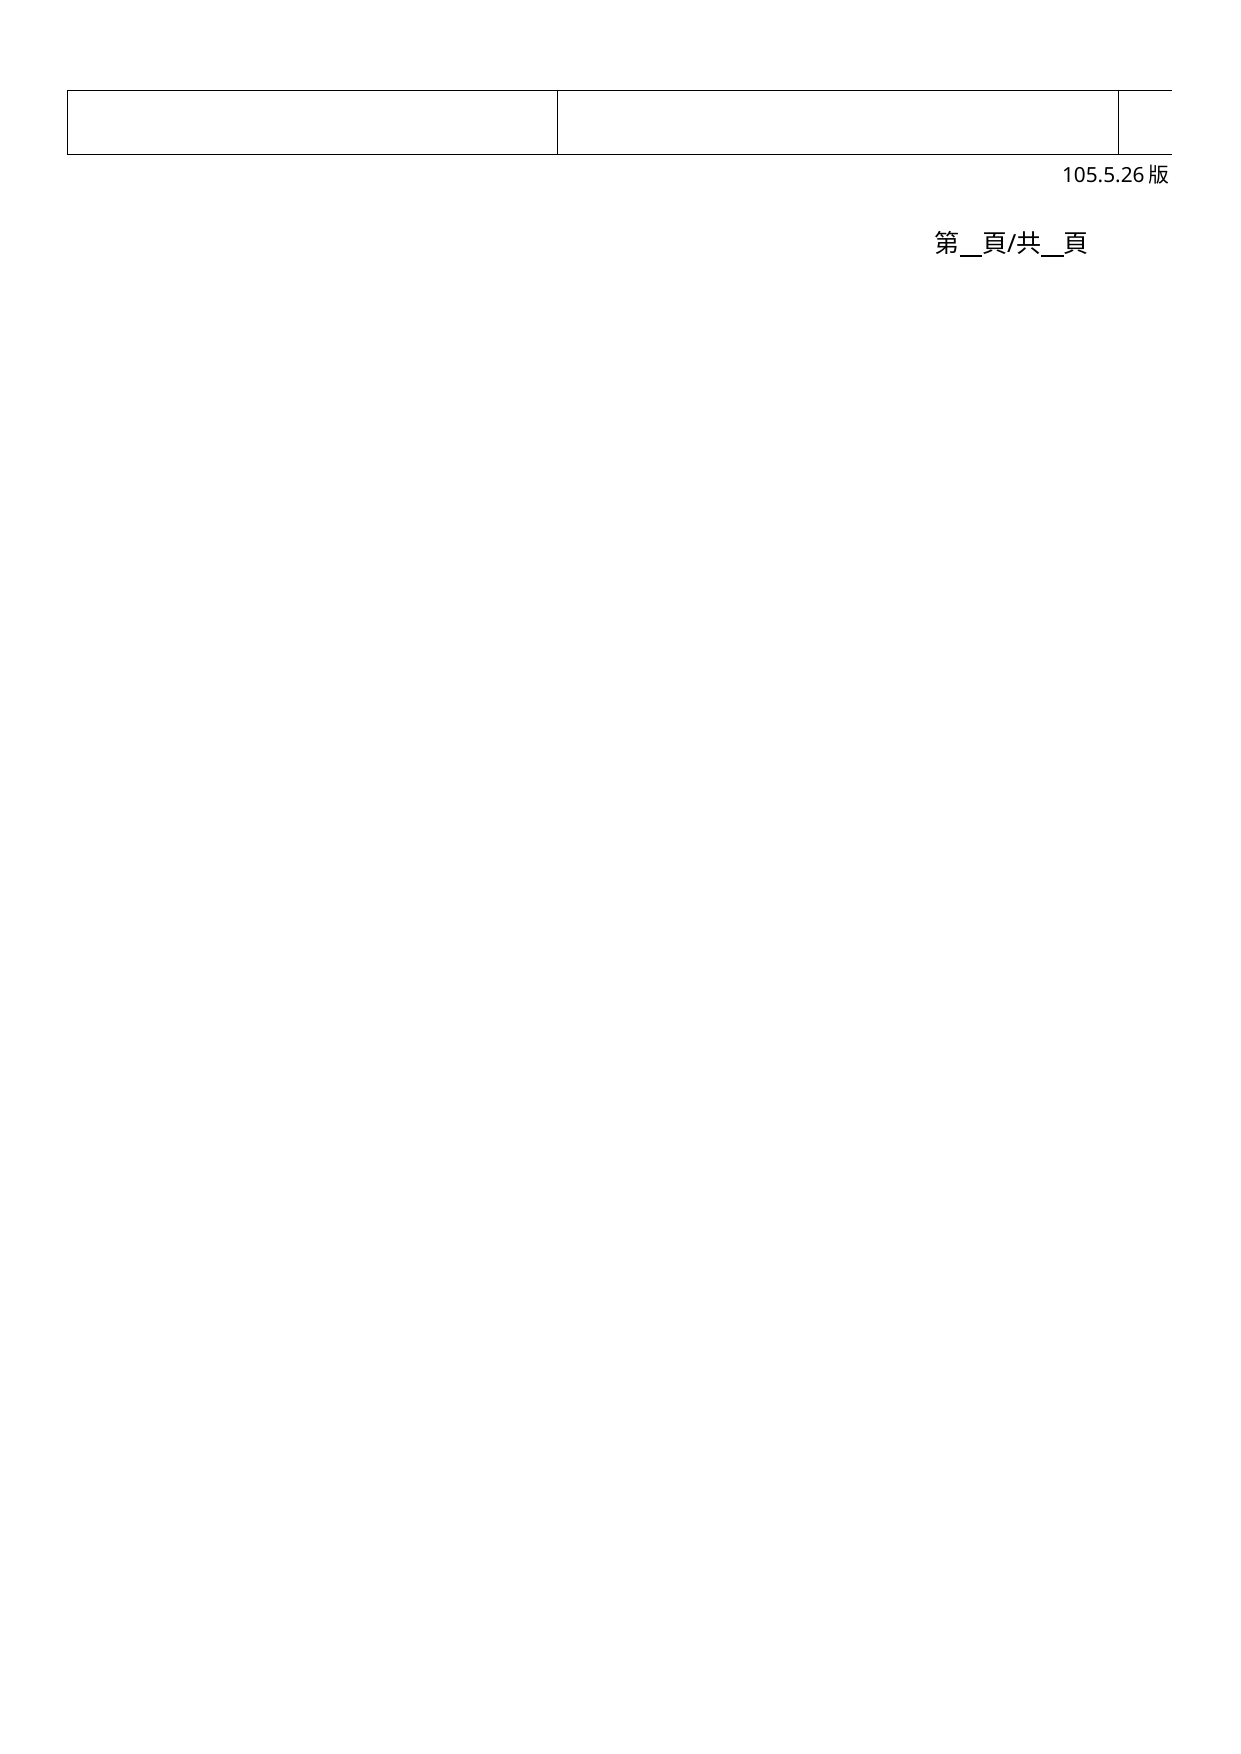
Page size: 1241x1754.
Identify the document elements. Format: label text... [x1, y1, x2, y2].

text [919, 216, 1163, 272]
table_cell [558, 91, 1118, 154]
table_cell [68, 91, 557, 154]
text 第 頁/共 頁 [934, 224, 1148, 260]
text 105.5.26版 [71, 155, 1169, 193]
table_cell [1119, 91, 1172, 154]
